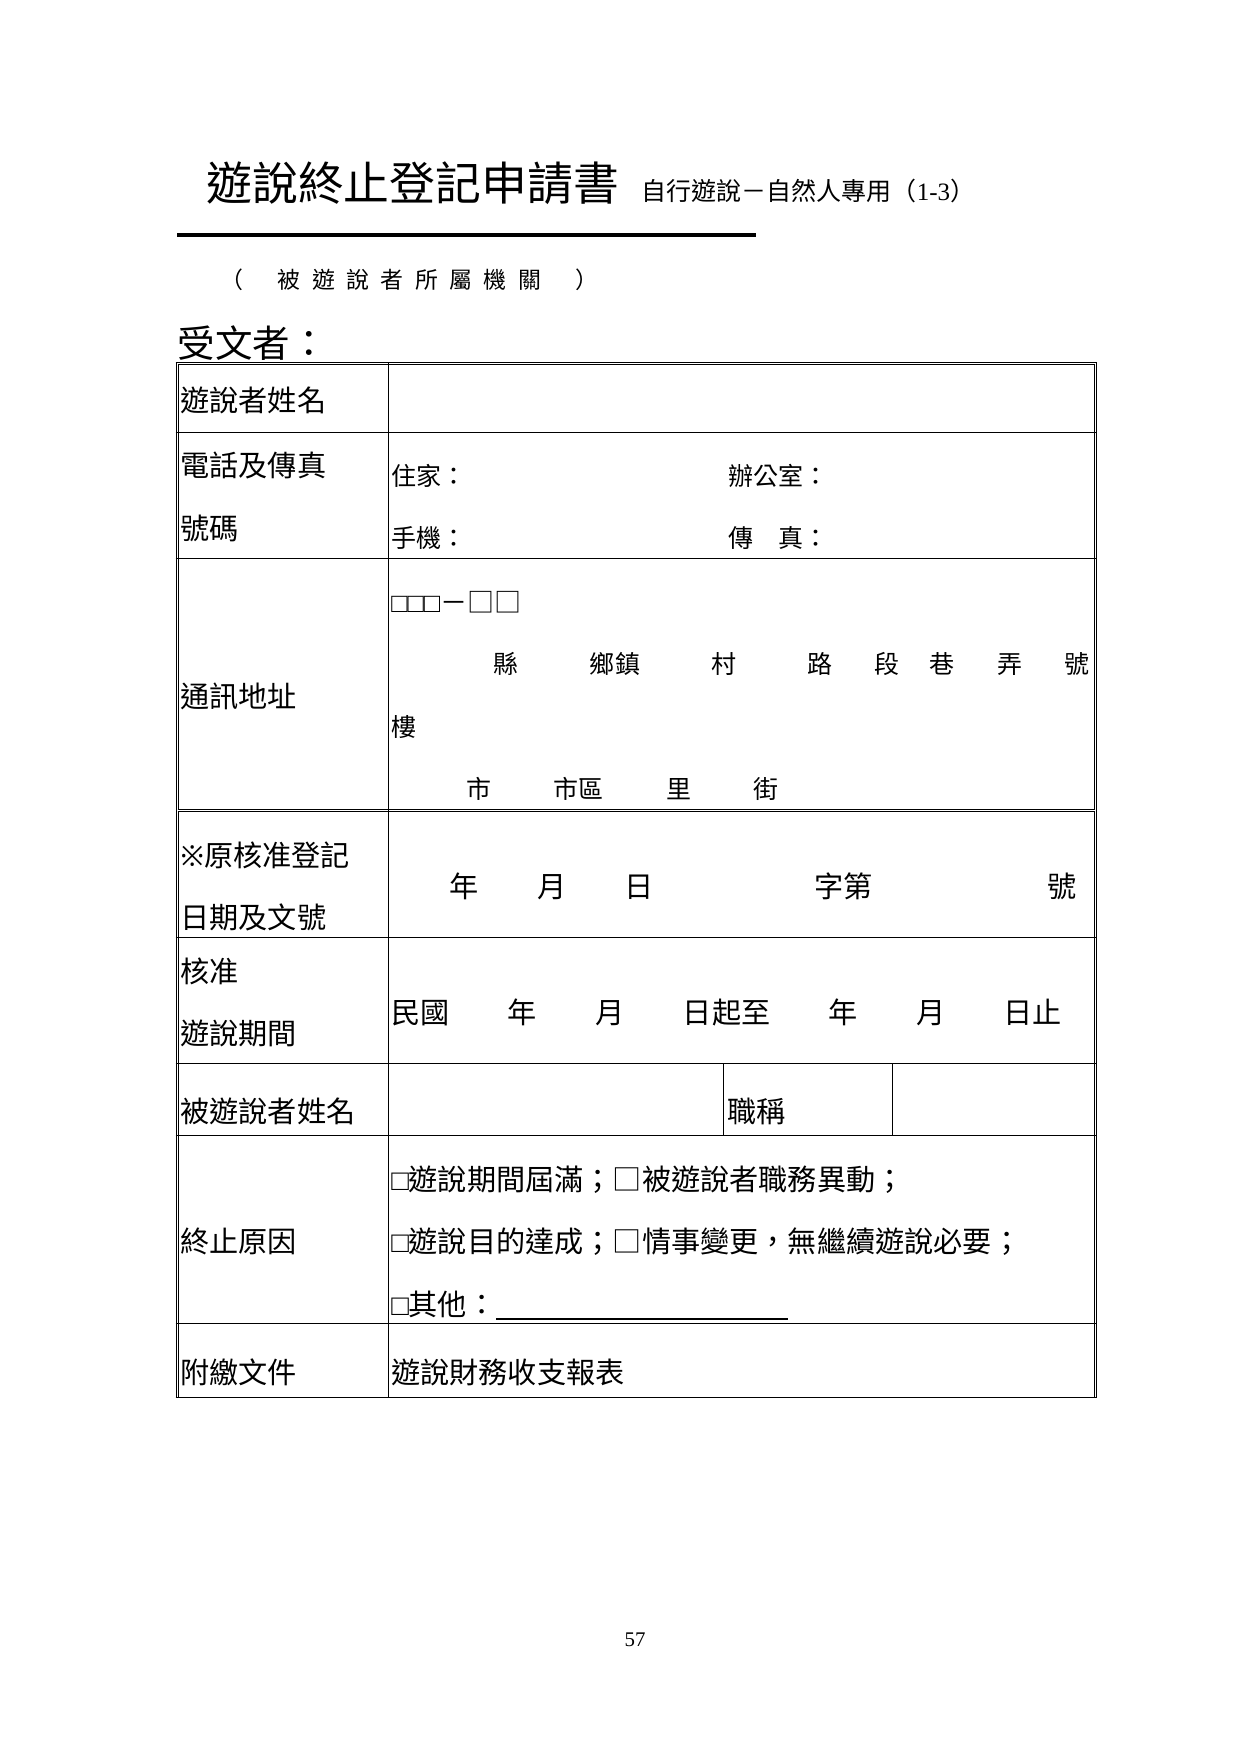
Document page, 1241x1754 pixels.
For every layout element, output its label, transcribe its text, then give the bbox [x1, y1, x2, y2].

table_cell 住家： 辦公室： 手機： 傳 真： [389, 433, 1094, 558]
table_cell □□□－□□ 縣 鄉鎮 村 路 段 巷 弄 號 樓 市 市區 里 街 [389, 559, 1094, 809]
text 受文者： [177, 300, 1092, 362]
table_cell 終止原因 [179, 1136, 388, 1323]
table_cell 年 月 日 字第 號 [389, 812, 1094, 937]
table_cell □遊說期間屆滿；□被遊說者職務異動； □遊說目的達成；□情事變更，無繼續遊說必要； □其他： [389, 1136, 1094, 1323]
table_cell ※原核准登記 日期及文號 [179, 812, 388, 937]
table_cell 電話及傳真 號碼 [179, 433, 388, 558]
table_cell 遊說財務收支報表 [389, 1324, 1094, 1397]
table_cell [893, 1064, 1094, 1135]
table_cell 核准 遊說期間 [179, 938, 388, 1063]
table_cell 附繳文件 [179, 1324, 388, 1397]
text 遊說終止登記申請書 自行遊說－自然人專用（1-3） [86, 108, 1092, 233]
table_cell 被遊說者姓名 [179, 1064, 388, 1135]
table_header （ 被 遊 說 者 所 屬 機 關 ） [177, 237, 756, 300]
table_header [389, 365, 1094, 432]
table_cell [389, 1064, 723, 1135]
table_cell 通訊地址 [179, 559, 388, 809]
table_header 遊說者姓名 [179, 365, 388, 432]
table_cell 民國 年 月 日起至 年 月 日止 [389, 938, 1094, 1063]
table_cell 職稱 [724, 1064, 892, 1135]
